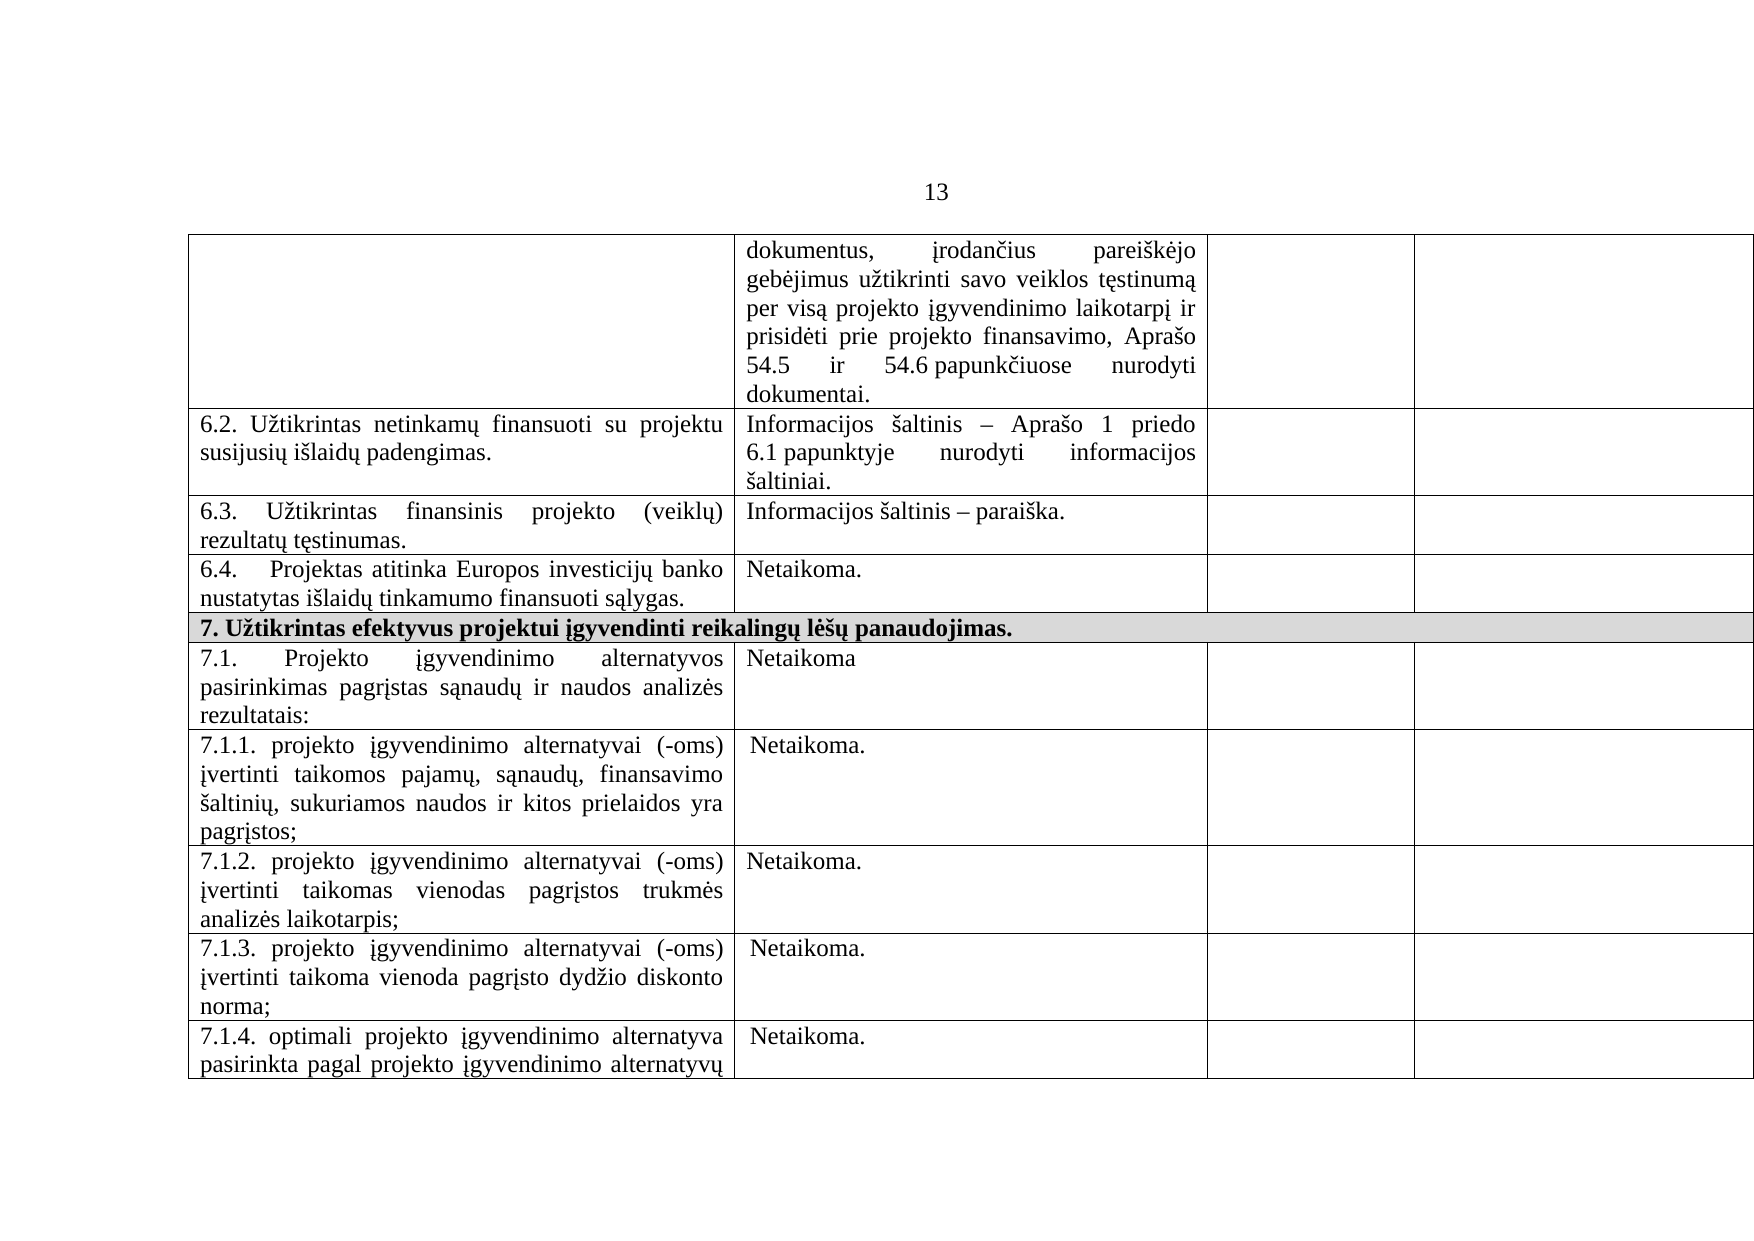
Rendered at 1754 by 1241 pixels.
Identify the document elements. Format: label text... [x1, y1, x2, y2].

table_cell [1415, 555, 1753, 612]
table_cell 6.2. Užtikrintas netinkamų finansuoti su projektu susijusių išlaidų padengimas. [189, 409, 734, 495]
table_cell [1415, 730, 1753, 845]
table_cell [1208, 409, 1414, 495]
table_cell [1415, 643, 1753, 729]
table_cell [1208, 846, 1414, 932]
table_cell 6.3. Užtikrintas finansinis projekto (veiklų) rezultatų tęstinumas. [189, 496, 734, 553]
table_cell [189, 235, 734, 408]
table_cell Netaikoma. [735, 934, 1207, 1020]
table_cell Netaikoma. [735, 846, 1207, 932]
table_cell Netaikoma. [735, 555, 1207, 612]
table_cell [1208, 934, 1414, 1020]
table_cell [1415, 934, 1753, 1020]
table_cell Netaikoma. [735, 730, 1207, 845]
table_cell [1208, 555, 1414, 612]
table_cell 7. Užtikrintas efektyvus projektui įgyvendinti reikalingų lėšų panaudojimas. [189, 613, 1753, 642]
table_cell 7.1.2. projekto įgyvendinimo alternatyvai (-oms) įvertinti taikomas vienodas pagrįstos trukmės analizės laikotarpis; [189, 846, 734, 932]
table_cell dokumentus, įrodančius pareiškėjo gebėjimus užtikrinti savo veiklos tęstinumą per visą projekto įgyvendinimo laikotarpį ir prisidėti prie projekto finansavimo, Aprašo 54.5 ir 54.6 papunkčiuose nurodyti dokumentai. [735, 235, 1207, 408]
table_cell [1415, 409, 1753, 495]
table_cell [1208, 1021, 1414, 1078]
table_cell 7.1.1. projekto įgyvendinimo alternatyvai (-oms) įvertinti taikomos pajamų, sąnaudų, finansavimo šaltinių, sukuriamos naudos ir kitos prielaidos yra pagrįstos; [189, 730, 734, 845]
table_cell Informacijos šaltinis – paraiška. [735, 496, 1207, 553]
table_cell [1208, 496, 1414, 553]
table_cell [1208, 643, 1414, 729]
table_cell Informacijos šaltinis – Aprašo 1 priedo 6.1 papunktyje nurodyti informacijos šaltiniai. [735, 409, 1207, 495]
table_cell 7.1.4. optimali projekto įgyvendinimo alternatyva pasirinkta pagal projekto įgyvendinimo alternatyvų [189, 1021, 734, 1078]
table_cell [1415, 1021, 1753, 1078]
table_cell [1415, 846, 1753, 932]
table_cell Netaikoma [735, 643, 1207, 729]
table_cell [1208, 235, 1414, 408]
table_cell Netaikoma. [735, 1021, 1207, 1078]
table_cell 6.4. Projektas atitinka Europos investicijų banko nustatytas išlaidų tinkamumo finansuoti sąlygas. [189, 555, 734, 612]
table_cell 7.1. Projekto įgyvendinimo alternatyvos pasirinkimas pagrįstas sąnaudų ir naudos analizės rezultatais: [189, 643, 734, 729]
table_cell 7.1.3. projekto įgyvendinimo alternatyvai (-oms) įvertinti taikoma vienoda pagrįsto dydžio diskonto norma; [189, 934, 734, 1020]
table_cell [1415, 235, 1753, 408]
table_cell [1208, 730, 1414, 845]
table_cell [1415, 496, 1753, 553]
